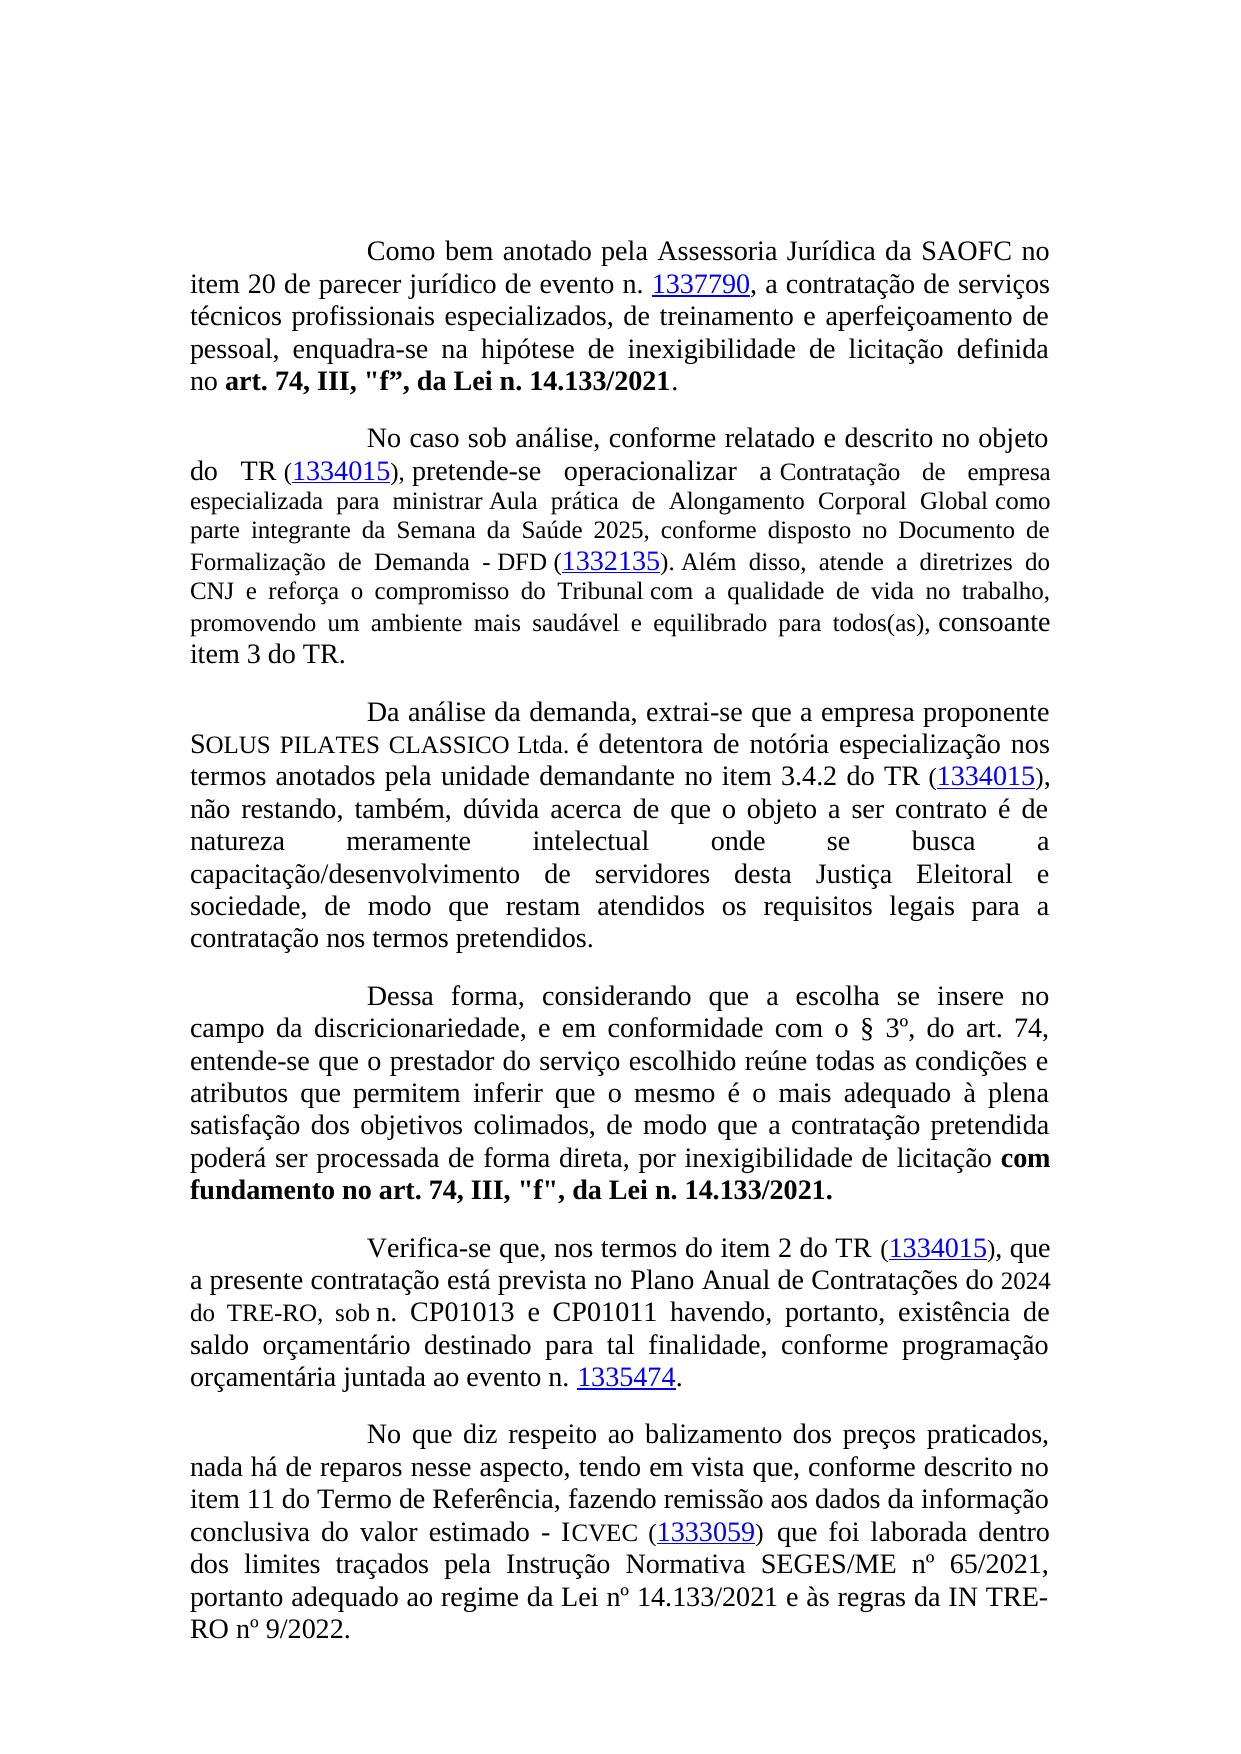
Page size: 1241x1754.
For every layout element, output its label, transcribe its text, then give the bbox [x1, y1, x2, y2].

text Verifica-se que, nos termos do item 2 do TR (1334015), que a presente contratação está prevista no Plano Anual de Contratações do 2024 do TRE-RO, sob n. CP01013 e CP01011 havendo, portanto, existência de saldo orçamentário destinado para tal finalidade, conforme programação orçamentária juntada ao evento n. 1335474. [190, 1231, 1051, 1393]
text Da análise da demanda, extrai-se que a empresa proponente SOLUS PILATES CLASSICO Ltda. é detentora de notória especialização nos termos anotados pela unidade demandante no item 3.4.2 do TR (1334015), não restando, também, dúvida acerca de que o objeto a ser contrato é de natureza meramente intelectual onde se busca a capacitação/desenvolvimento de servidores desta Justiça Eleitoral e sociedade, de modo que restam atendidos os requisitos legais para a contratação nos termos pretendidos. [190, 695, 1051, 954]
text No caso sob análise, conforme relatado e descrito no objeto do TR (1334015), pretende-se operacionalizar a Contratação de empresa especializada para ministrar Aula prática de Alongamento Corporal Global como parte integrante da Semana da Saúde 2025, conforme disposto no Documento de Formalização de Demanda - DFD (1332135). Além disso, atende a diretrizes do CNJ e reforça o compromisso do Tribunal com a qualidade de vida no trabalho, promovendo um ambiente mais saudável e equilibrado para todos(as), consoante item 3 do TR. [190, 421, 1051, 670]
text Como bem anotado pela Assessoria Jurídica da SAOFC no item 20 de parecer jurídico de evento n. 1337790, a contratação de serviços técnicos profissionais especializados, de treinamento e aperfeiçoamento de pessoal, enquadra-se na hipótese de inexigibilidade de licitação definida no art. 74, III, "f”, da Lei n. 14.133/2021. [190, 234, 1051, 396]
text No que diz respeito ao balizamento dos preços praticados, nada há de reparos nesse aspecto, tendo em vista que, conforme descrito no item 11 do Termo de Referência, fazendo remissão aos dados da informação conclusiva do valor estimado - ICVEC (1333059) que foi laborada dentro dos limites traçados pela Instrução Normativa SEGES/ME nº 65/2021, portanto adequado ao regime da Lei nº 14.133/2021 e às regras da IN TRE-RO nº 9/2022. [190, 1418, 1051, 1644]
text Dessa forma, considerando que a escolha se insere no campo da discricionariedade, e em conformidade com o § 3º, do art. 74, entende-se que o prestador do serviço escolhido reúne todas as condições e atributos que permitem inferir que o mesmo é o mais adequado à plena satisfação dos objetivos colimados, de modo que a contratação pretendida poderá ser processada de forma direta, por inexigibilidade de licitação com fundamento no art. 74, III, "f", da Lei n. 14.133/2021. [190, 979, 1051, 1206]
